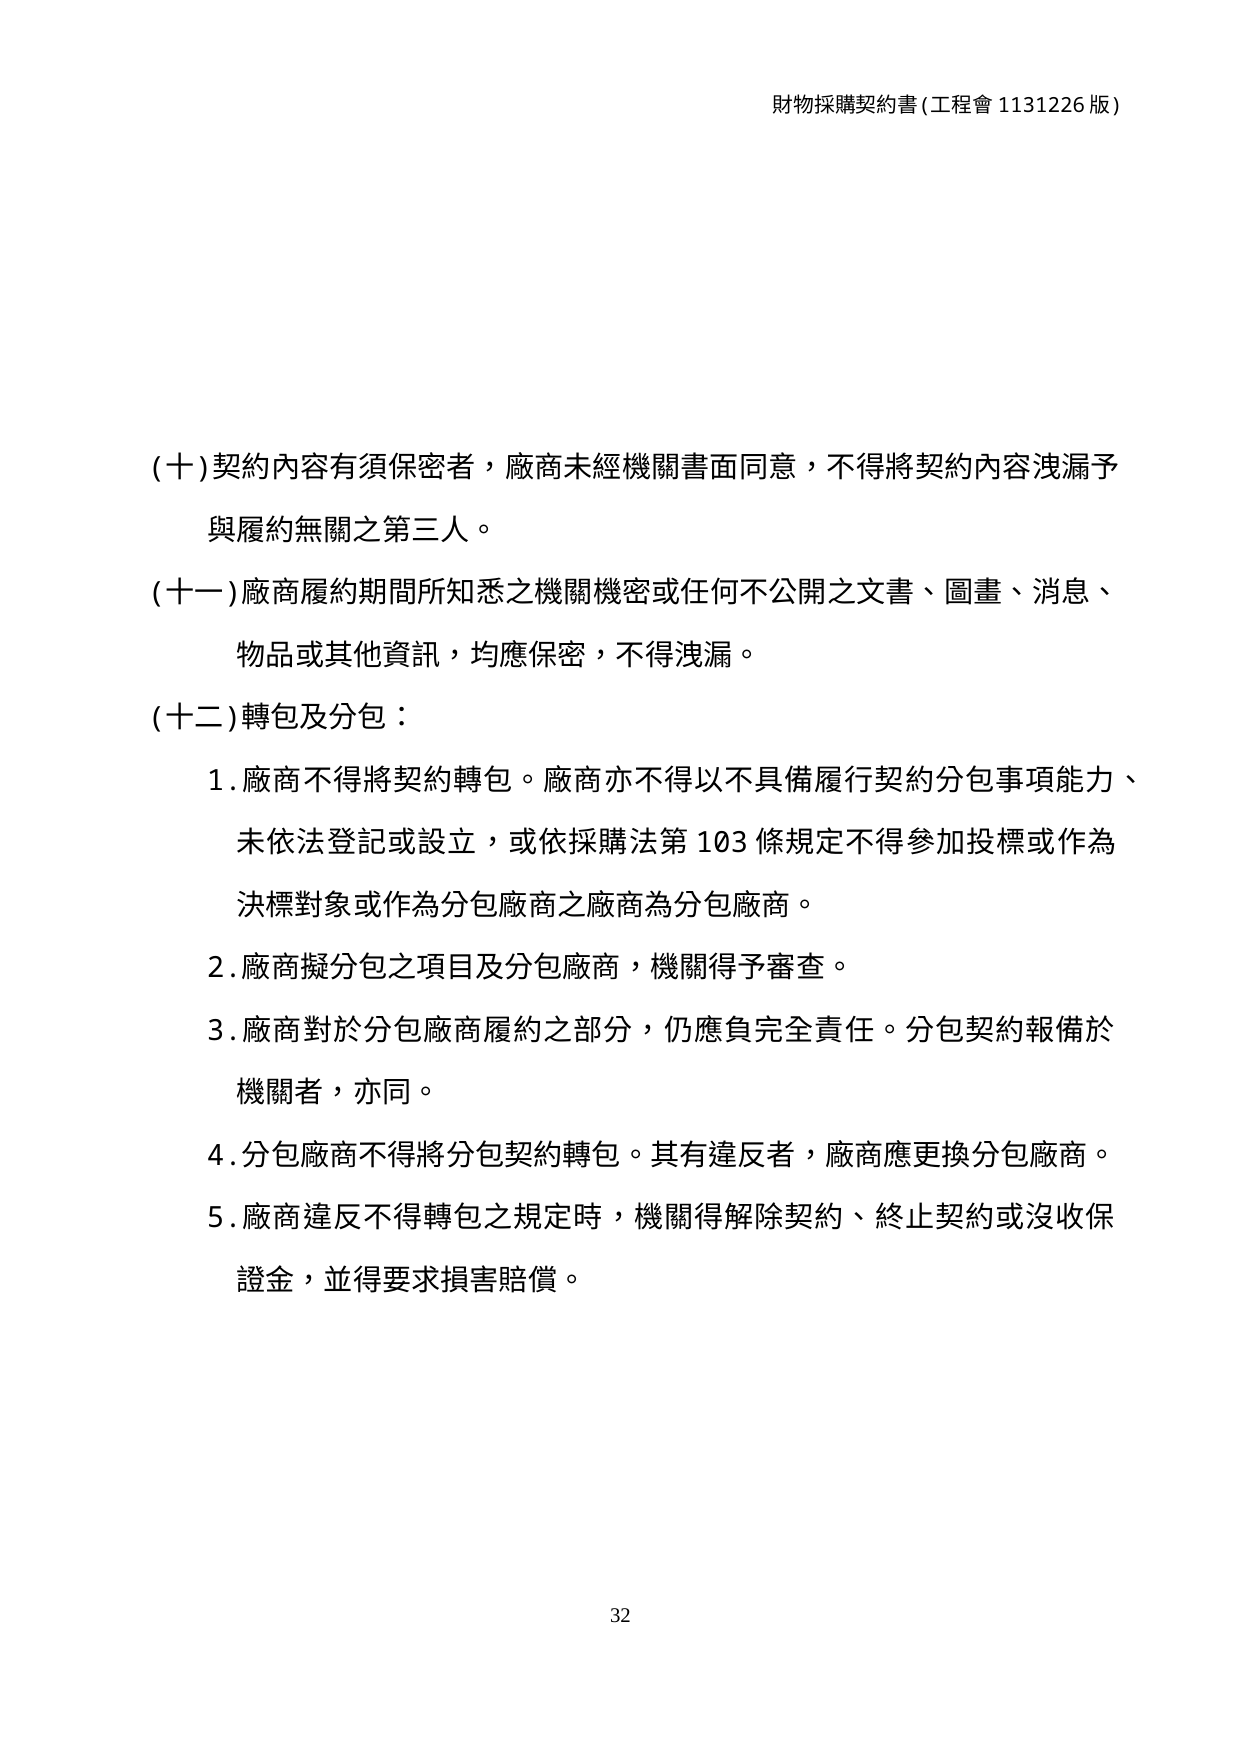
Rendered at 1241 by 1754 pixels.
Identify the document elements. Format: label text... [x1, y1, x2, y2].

text 5.廠商違反不得轉包之規定時，機關得解除契約、終止契約或沒收保證金，並得要求損害賠償。 [207, 1173, 1116, 1298]
text (十一)廠商履約期間所知悉之機關機密或任何不公開之文書、圖畫、消息、物品或其他資訊，均應保密，不得洩漏。 [148, 548, 1122, 673]
text 4.分包廠商不得將分包契約轉包。其有違反者，廠商應更換分包廠商。 [207, 1111, 1116, 1173]
text 2.廠商擬分包之項目及分包廠商，機關得予審查。 [207, 923, 1116, 986]
text 3.廠商對於分包廠商履約之部分，仍應負完全責任。分包契約報備於機關者，亦同。 [207, 986, 1116, 1111]
text (十二)轉包及分包： [148, 673, 1122, 736]
text (十)契約內容有須保密者，廠商未經機關書面同意，不得將契約內容洩漏予與履約無關之第三人。 [148, 423, 1122, 548]
text 1.廠商不得將契約轉包。廠商亦不得以不具備履行契約分包事項能力、未依法登記或設立，或依採購法第103條規定不得參加投標或作為決標對象或作為分包廠商之廠商為分包廠商。 [207, 736, 1116, 923]
